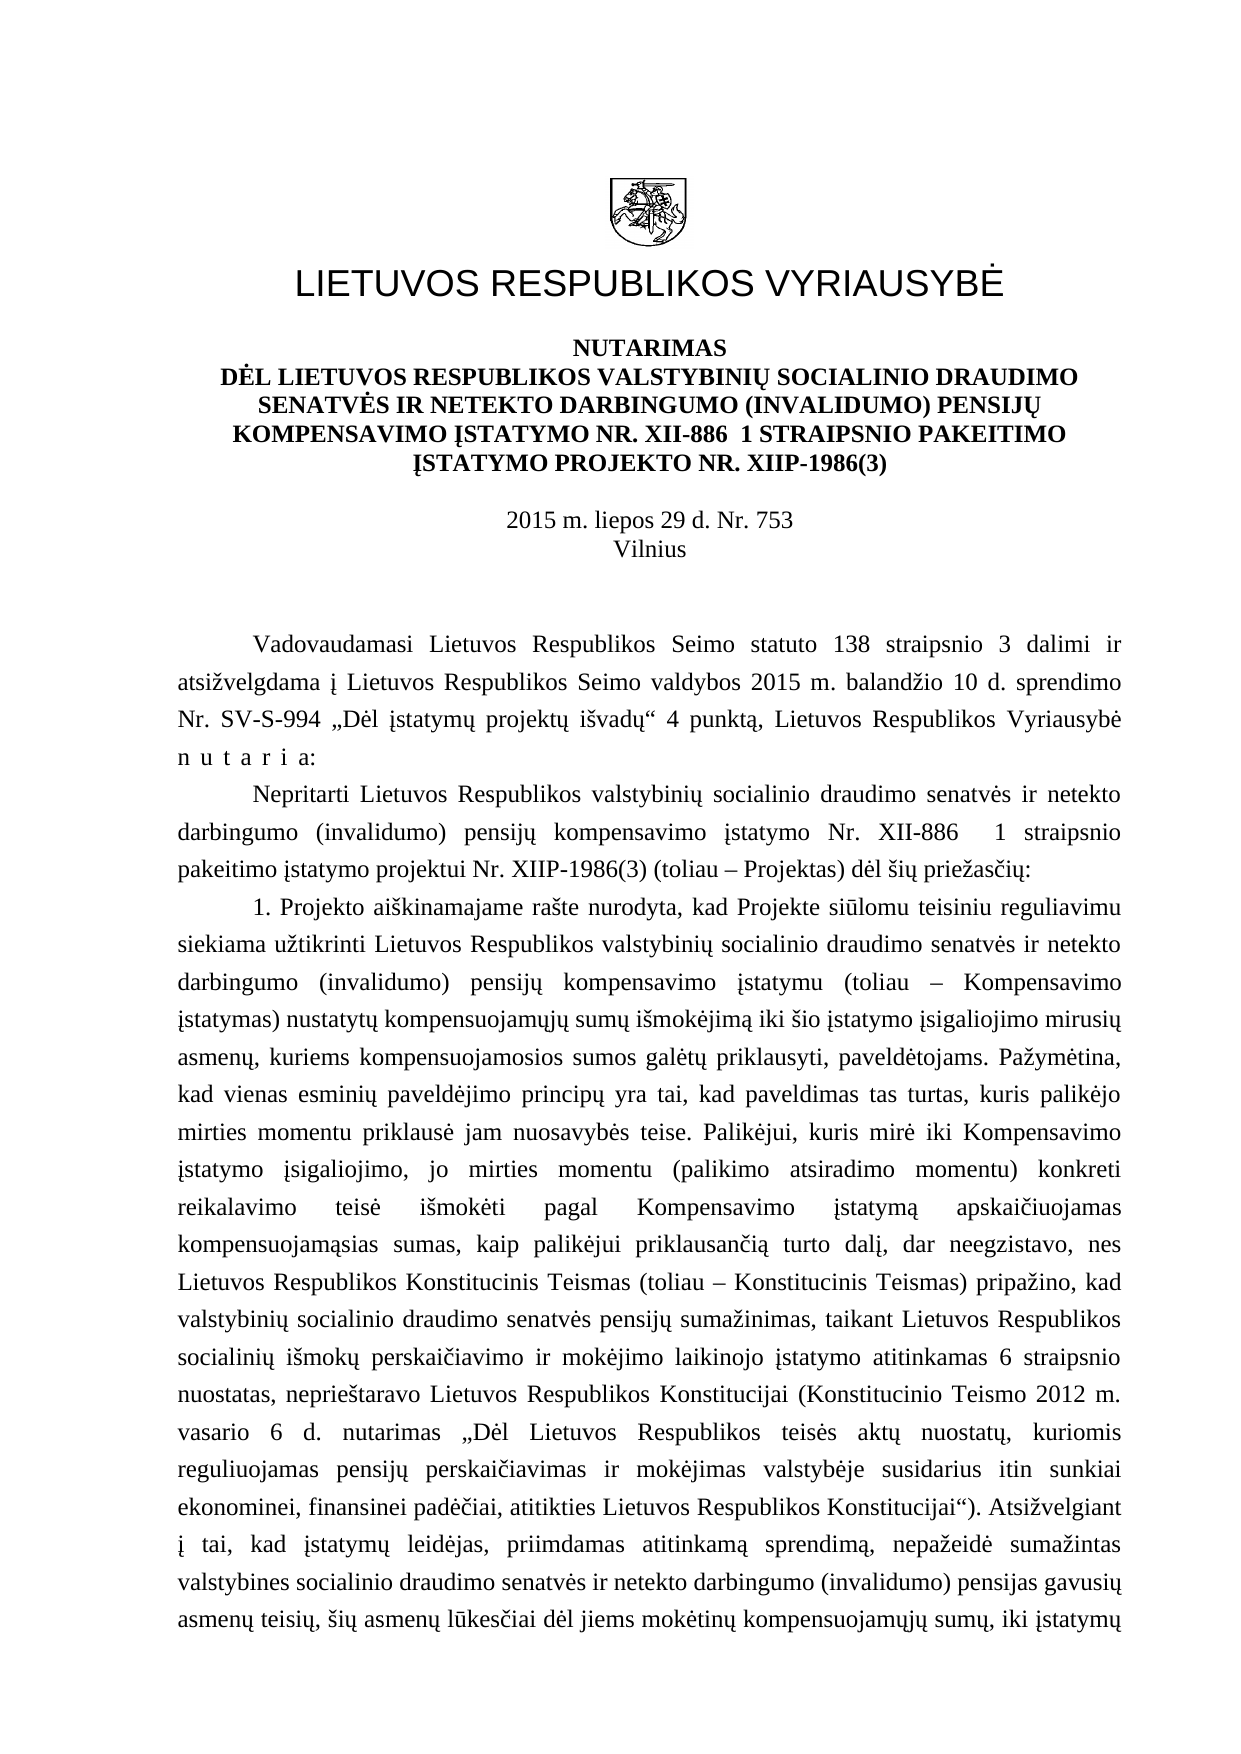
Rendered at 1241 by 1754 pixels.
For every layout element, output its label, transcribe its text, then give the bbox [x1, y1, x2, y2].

text Vadovaudamasi Lietuvos Respublikos Seimo statuto 138 straipsnio 3 dalimi ir atsižvelgdama į Lietuvos Respublikos Seimo valdybos 2015 m. balandžio 10 d. sprendimo Nr. SV-S-994 „Dėl įstatymų projektų išvadų“ 4 punktą, Lietuvos Respublikos Vyriausybė nutaria: [177, 620, 1122, 770]
text 2015 m. liepos 29 d. Nr. 753 Vilnius [177, 505, 1122, 563]
text nutarimas [177, 333, 1122, 362]
text Dėl LIETUVOS RESPUBLIKOS VALSTYBINIŲ SOCIALINIO DRAUDIMO SENATVĖS IR NETEKTO DARBINGUMO (INVALIDUMO) PENSIJŲ KOMPENSAVIMO ĮSTATYMO NR. XII-886 1 STRAIPSNIO PAKEITIMO ĮSTATYMO PROJEKTO NR. XIIP-1986(3) [177, 362, 1122, 477]
text Lietuvos Respublikos Vyriausybė [177, 261, 1122, 304]
text Nepritarti Lietuvos Respublikos valstybinių socialinio draudimo senatvės ir netekto darbingumo (invalidumo) pensijų kompensavimo įstatymo Nr. XII-886 1 straipsnio pakeitimo įstatymo projektui Nr. XIIP-1986(3) (toliau – Projektas) dėl šių priežasčių: [177, 770, 1122, 883]
text 1. Projekto aiškinamajame rašte nurodyta, kad Projekte siūlomu teisiniu reguliavimu siekiama užtikrinti Lietuvos Respublikos valstybinių socialinio draudimo senatvės ir netekto darbingumo (invalidumo) pensijų kompensavimo įstatymu (toliau – Kompensavimo įstatymas) nustatytų kompensuojamųjų sumų išmokėjimą iki šio įstatymo įsigaliojimo mirusių asmenų, kuriems kompensuojamosios sumos galėtų priklausyti, paveldėtojams. Pažymėtina, kad vienas esminių paveldėjimo principų yra tai, kad paveldimas tas turtas, kuris palikėjo mirties momentu priklausė jam nuosavybės teise. Palikėjui, kuris mirė iki Kompensavimo įstatymo įsigaliojimo, jo mirties momentu (palikimo atsiradimo momentu) konkreti reikalavimo teisė išmokėti pagal Kompensavimo įstatymą apskaičiuojamas kompensuojamąsias sumas, kaip palikėjui priklausančią turto dalį, dar neegzistavo, nes Lietuvos Respublikos Konstitucinis Teismas (toliau – Konstitucinis Teismas) pripažino, kad valstybinių socialinio draudimo senatvės pensijų sumažinimas, taikant Lietuvos Respublikos socialinių išmokų perskaičiavimo ir mokėjimo laikinojo įstatymo atitinkamas 6 straipsnio nuostatas, neprieštaravo Lietuvos Respublikos Konstitucijai (Konstitucinio Teismo 2012 m. vasario 6 d. nutarimas „Dėl Lietuvos Respublikos teisės aktų nuostatų, kuriomis reguliuojamas pensijų perskaičiavimas ir mokėjimas valstybėje susidarius itin sunkiai ekonominei, finansinei padėčiai, atitikties Lietuvos Respublikos Konstitucijai“). Atsižvelgiant į tai, kad įstatymų leidėjas, priimdamas atitinkamą sprendimą, nepažeidė sumažintas valstybines socialinio draudimo senatvės ir netekto darbingumo (invalidumo) pensijas gavusių asmenų teisių, šių asmenų lūkesčiai dėl jiems mokėtinų kompensuojamųjų sumų, iki įstatymų [177, 883, 1122, 1633]
